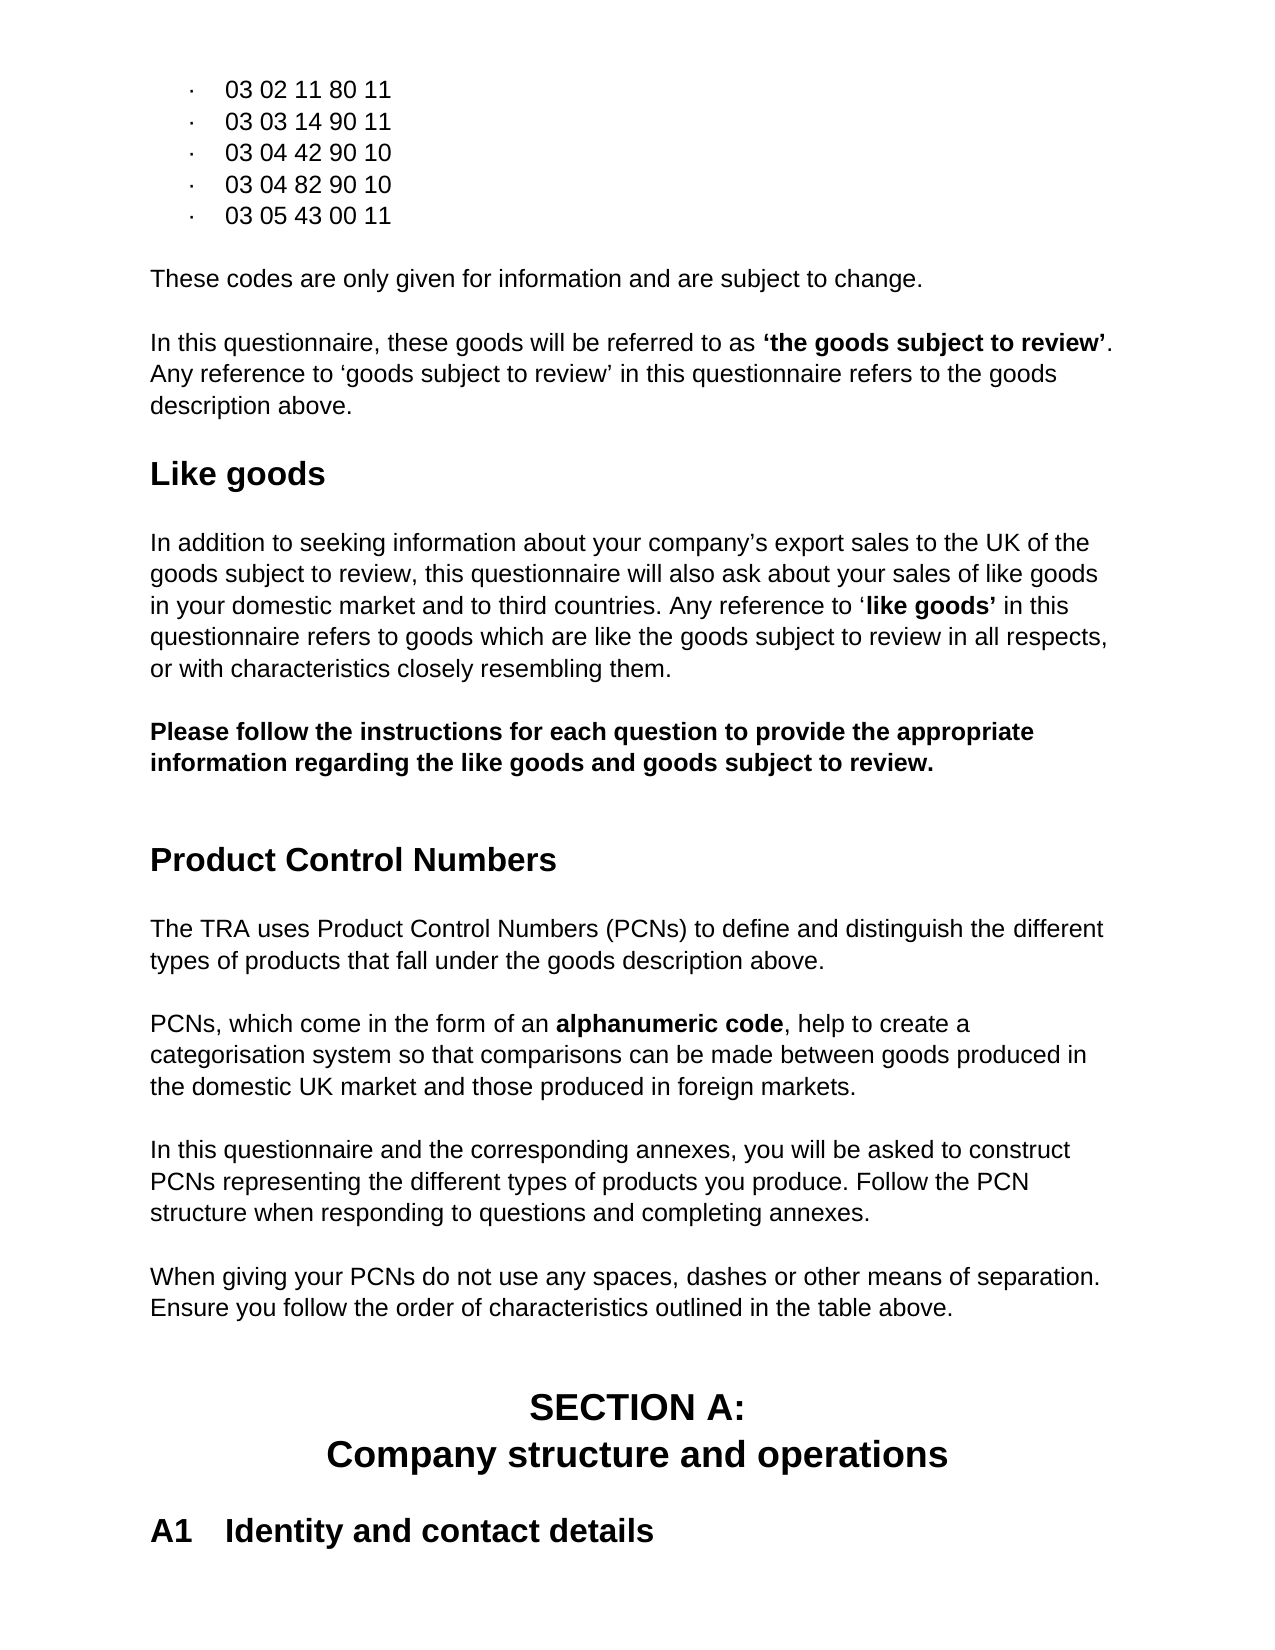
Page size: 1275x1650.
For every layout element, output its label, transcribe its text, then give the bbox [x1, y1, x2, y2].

text These codes are only given for information and are subject to change. [150, 264, 1125, 293]
list 03 02 11 80 11 [187, 75, 1125, 104]
text PCNs, which come in the form of an alphanumeric code, help to create a categorisation system so that comparisons can be made between goods produced in the domestic UK market and those produced in foreign markets. [150, 1009, 1125, 1101]
text When giving your PCNs do not use any spaces, dashes or other means of separation. Ensure you follow the order of characteristics outlined in the table above. [150, 1261, 1125, 1322]
list 03 03 14 90 11 [187, 107, 1125, 135]
text SECTION A: Company structure and operations [150, 1385, 1125, 1476]
text Please follow the instructions for each question to provide the appropriate information regarding the like goods and goods subject to review. [150, 717, 1125, 777]
text The TRA uses Product Control Numbers (PCNs) to define and distinguish the different types of products that fall under the goods description above. [150, 914, 1125, 974]
text Like goods [150, 454, 1125, 492]
text A1 Identity and contact details [150, 1511, 1125, 1550]
text In this questionnaire, these goods will be referred to as ‘the goods subject to review’. Any reference to ‘goods subject to review’ in this questionnaire refers to the goods description above. [150, 327, 1125, 419]
list 03 04 42 90 10 [187, 138, 1125, 167]
text Product Control Numbers [150, 841, 1125, 879]
list 03 04 82 90 10 [187, 170, 1125, 198]
text In this questionnaire and the corresponding annexes, you will be asked to construct PCNs representing the different types of products you produce. Follow the PCN structure when responding to questions and completing annexes. [150, 1135, 1125, 1227]
text In addition to seeking information about your company’s export sales to the UK of the goods subject to review, this questionnaire will also ask about your sales of like goods in your domestic market and to third countries. Any reference to ‘like goods’ in this questionnaire refers to goods which are like the goods subject to review in all respects, or with characteristics closely resembling them. [150, 527, 1125, 682]
list 03 05 43 00 11 [187, 201, 1125, 230]
